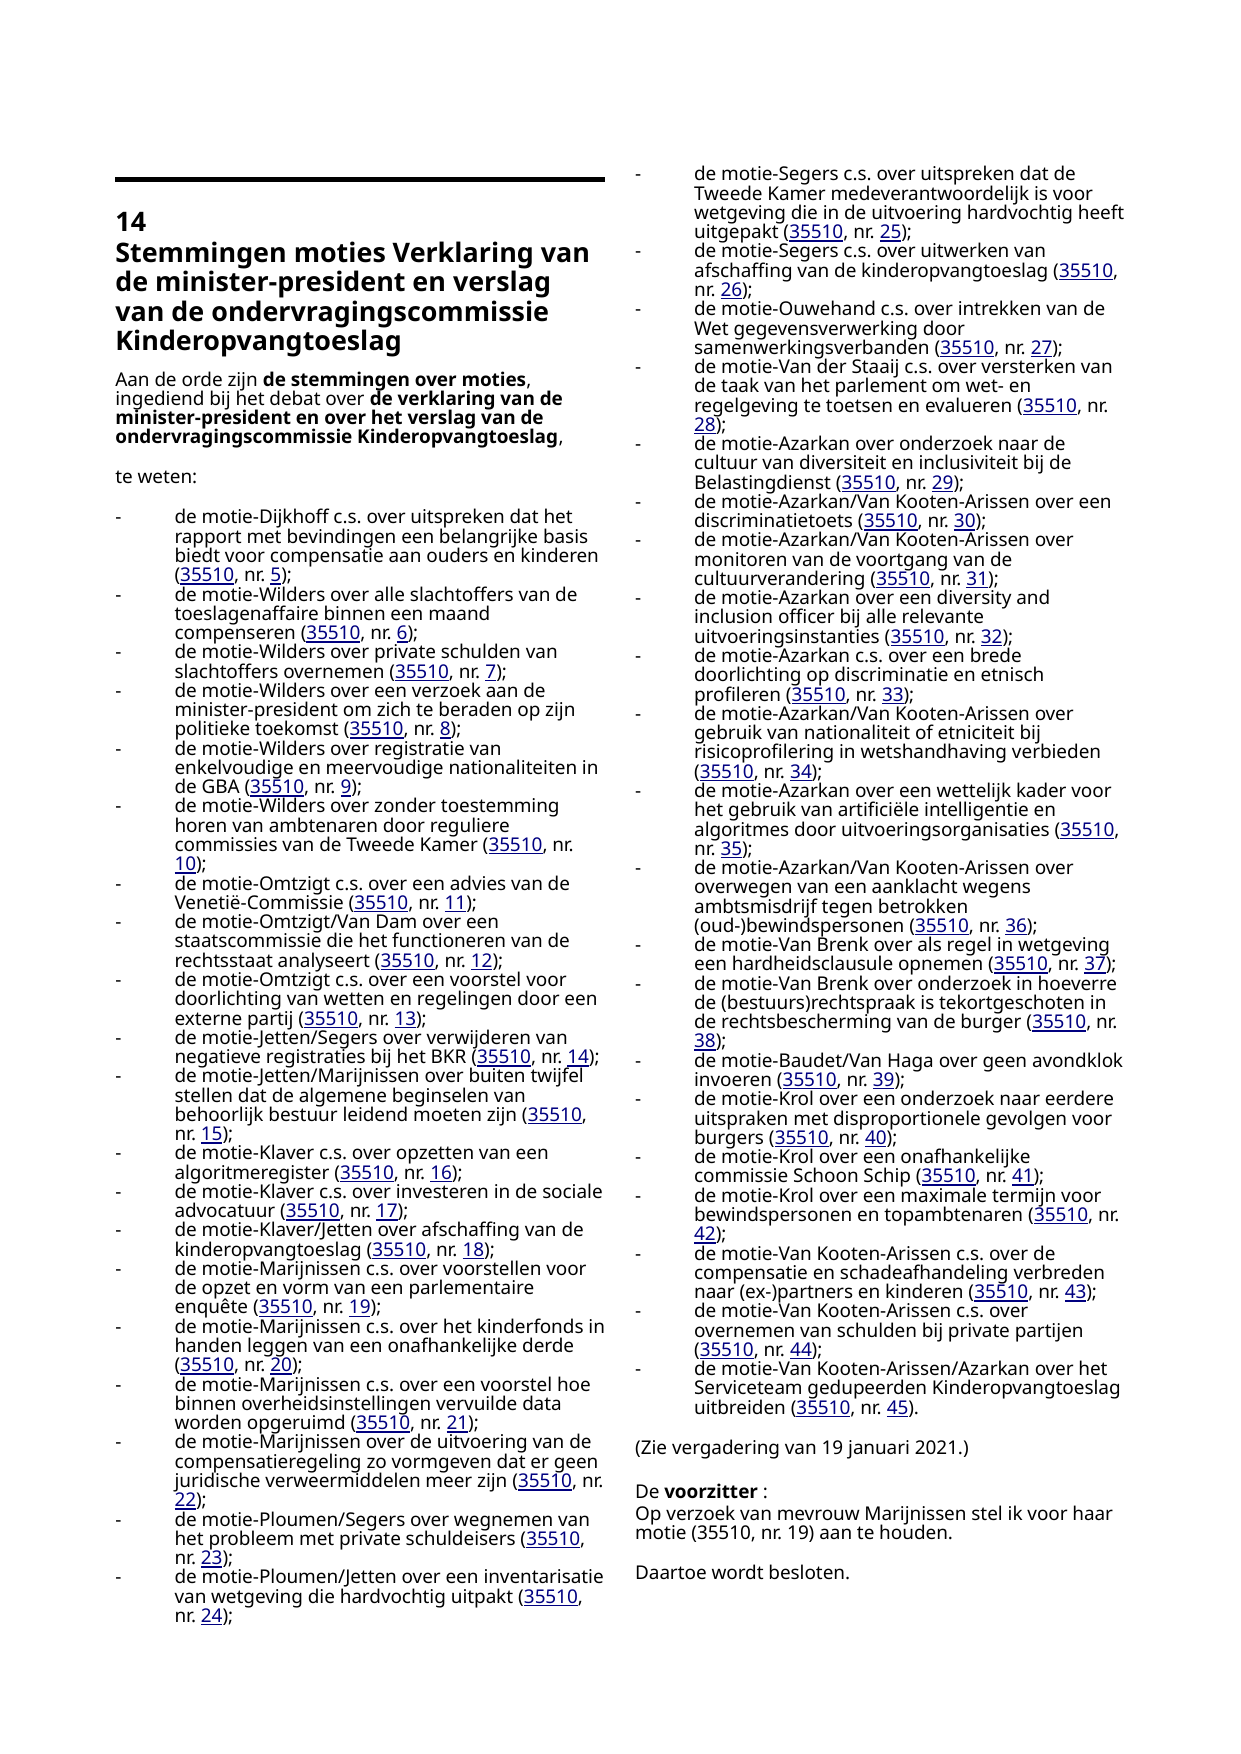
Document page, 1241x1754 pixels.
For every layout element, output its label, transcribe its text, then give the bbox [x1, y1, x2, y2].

list de motie-Omtzigt/Van Dam over een staatscommissie die het functioneren van de rechtsstaat analyseert (35510, nr. 12); [115, 913, 605, 971]
text Aan de orde zijn de stemmingen over moties, ingediend bij het debat over de verklaring van de minister-president en over het verslag van de ondervragingscommissie Kinderopvangtoeslag, [115, 371, 605, 448]
text (Zie vergadering van 19 januari 2021.) [635, 1439, 1125, 1458]
list de motie-Wilders over alle slachtoffers van de toeslagenaffaire binnen een maand compenseren (35510, nr. 6); [115, 586, 605, 643]
text 14 [115, 203, 605, 239]
list de motie-Azarkan over een wettelijk kader voor het gebruik van artificiële intelligentie en algoritmes door uitvoeringsorganisaties (35510, nr. 35); [635, 782, 1125, 859]
text te weten: [115, 468, 605, 488]
list de motie-Krol over een maximale termijn voor bewindspersonen en topambtenaren (35510, nr. 42); [635, 1187, 1125, 1244]
list de motie-Marijnissen c.s. over voorstellen voor de opzet en vorm van een parlementaire enquête (35510, nr. 19); [115, 1260, 605, 1318]
list de motie-Van Kooten-Arissen c.s. over de compensatie en schadeafhandeling verbreden naar (ex-)partners en kinderen (35510, nr. 43); [635, 1244, 1125, 1302]
text Stemmingen moties Verklaring van de minister-president en verslag van de ondervragingscommissie Kinderopvangtoeslag [115, 239, 605, 371]
list de motie-Marijnissen c.s. over het kinderfonds in handen leggen van een onafhankelijke derde (35510, nr. 20); [115, 1318, 605, 1376]
list de motie-Van Brenk over onderzoek in hoeverre de (bestuurs)rechtspraak is tekortgeschoten in de rechtsbescherming van de burger (35510, nr. 38); [635, 975, 1125, 1052]
list de motie-Omtzigt c.s. over een voorstel voor doorlichting van wetten en regelingen door een externe partij (35510, nr. 13); [115, 971, 605, 1029]
list de motie-Van der Staaij c.s. over versterken van de taak van het parlement om wet- en regelgeving te toetsen en evalueren (35510, nr. 28); [635, 358, 1125, 435]
text De voorzitter : [635, 1479, 1125, 1504]
list de motie-Klaver/Jetten over afschaffing van de kinderopvangtoeslag (35510, nr. 18); [115, 1221, 605, 1260]
list de motie-Wilders over private schulden van slachtoffers overnemen (35510, nr. 7); [115, 643, 605, 682]
list de motie-Dijkhoff c.s. over uitspreken dat het rapport met bevindingen een belangrijke basis biedt voor compensatie aan ouders en kinderen (35510, nr. 5); [115, 508, 605, 586]
list de motie-Van Brenk over als regel in wetgeving een hardheidsclausule opnemen (35510, nr. 37); [635, 936, 1125, 975]
list de motie-Klaver c.s. over opzetten van een algoritmeregister (35510, nr. 16); [115, 1144, 605, 1183]
list de motie-Ploumen/Segers over wegnemen van het probleem met private schuldeisers (35510, nr. 23); [115, 1511, 605, 1568]
list de motie-Omtzigt c.s. over een advies van de Venetië-Commissie (35510, nr. 11); [115, 874, 605, 913]
list de motie-Segers c.s. over uitspreken dat de Tweede Kamer medeverantwoordelijk is voor wetgeving die in de uitvoering hardvochtig heeft uitgepakt (35510, nr. 25); [635, 165, 1125, 242]
list de motie-Azarkan c.s. over een brede doorlichting op discriminatie en etnisch profileren (35510, nr. 33); [635, 647, 1125, 705]
list de motie-Klaver c.s. over investeren in de sociale advocatuur (35510, nr. 17); [115, 1183, 605, 1221]
list de motie-Azarkan/Van Kooten-Arissen over gebruik van nationaliteit of etniciteit bij risicoprofilering in wetshandhaving verbieden (35510, nr. 34); [635, 705, 1125, 782]
list de motie-Ploumen/Jetten over een inventarisatie van wetgeving die hardvochtig uitpakt (35510, nr. 24); [115, 1568, 605, 1626]
list de motie-Segers c.s. over uitwerken van afschaffing van de kinderopvangtoeslag (35510, nr. 26); [635, 242, 1125, 300]
list de motie-Marijnissen c.s. over een voorstel hoe binnen overheidsinstellingen vervuilde data worden opgeruimd (35510, nr. 21); [115, 1376, 605, 1433]
list de motie-Krol over een onderzoek naar eerdere uitspraken met disproportionele gevolgen voor burgers (35510, nr. 40); [635, 1090, 1125, 1148]
text Daartoe wordt besloten. [635, 1564, 1125, 1583]
list de motie-Wilders over registratie van enkelvoudige en meervoudige nationaliteiten in de GBA (35510, nr. 9); [115, 740, 605, 797]
list de motie-Azarkan/Van Kooten-Arissen over monitoren van de voortgang van de cultuurverandering (35510, nr. 31); [635, 531, 1125, 589]
list de motie-Azarkan over een diversity and inclusion officer bij alle relevante uitvoeringsinstanties (35510, nr. 32); [635, 589, 1125, 647]
list de motie-Krol over een onafhankelijke commissie Schoon Schip (35510, nr. 41); [635, 1148, 1125, 1187]
list de motie-Wilders over een verzoek aan de minister-president om zich te beraden op zijn politieke toekomst (35510, nr. 8); [115, 682, 605, 740]
list de motie-Jetten/Segers over verwijderen van negatieve registraties bij het BKR (35510, nr. 14); [115, 1029, 605, 1067]
list de motie-Marijnissen over de uitvoering van de compensatieregeling zo vormgeven dat er geen juridische verweermiddelen meer zijn (35510, nr. 22); [115, 1433, 605, 1511]
list de motie-Ouwehand c.s. over intrekken van de Wet gegevensverwerking door samenwerkingsverbanden (35510, nr. 27); [635, 300, 1125, 358]
list de motie-Baudet/Van Haga over geen avondklok invoeren (35510, nr. 39); [635, 1052, 1125, 1090]
list de motie-Azarkan over onderzoek naar de cultuur van diversiteit en inclusiviteit bij de Belastingdienst (35510, nr. 29); [635, 435, 1125, 493]
list de motie-Azarkan/Van Kooten-Arissen over een discriminatietoets (35510, nr. 30); [635, 493, 1125, 531]
list de motie-Van Kooten-Arissen/Azarkan over het Serviceteam gedupeerden Kinderopvangtoeslag uitbreiden (35510, nr. 45). [635, 1360, 1125, 1418]
list de motie-Van Kooten-Arissen c.s. over overnemen van schulden bij private partijen (35510, nr. 44); [635, 1302, 1125, 1360]
text Op verzoek van mevrouw Marijnissen stel ik voor haar motie (35510, nr. 19) aan te houden. [635, 1504, 1125, 1543]
list de motie-Jetten/Marijnissen over buiten twijfel stellen dat de algemene beginselen van behoorlijk bestuur leidend moeten zijn (35510, nr. 15); [115, 1067, 605, 1144]
list de motie-Azarkan/Van Kooten-Arissen over overwegen van een aanklacht wegens ambtsmisdrijf tegen betrokken (oud-)bewindspersonen (35510, nr. 36); [635, 859, 1125, 936]
list de motie-Wilders over zonder toestemming horen van ambtenaren door reguliere commissies van de Tweede Kamer (35510, nr. 10); [115, 797, 605, 874]
